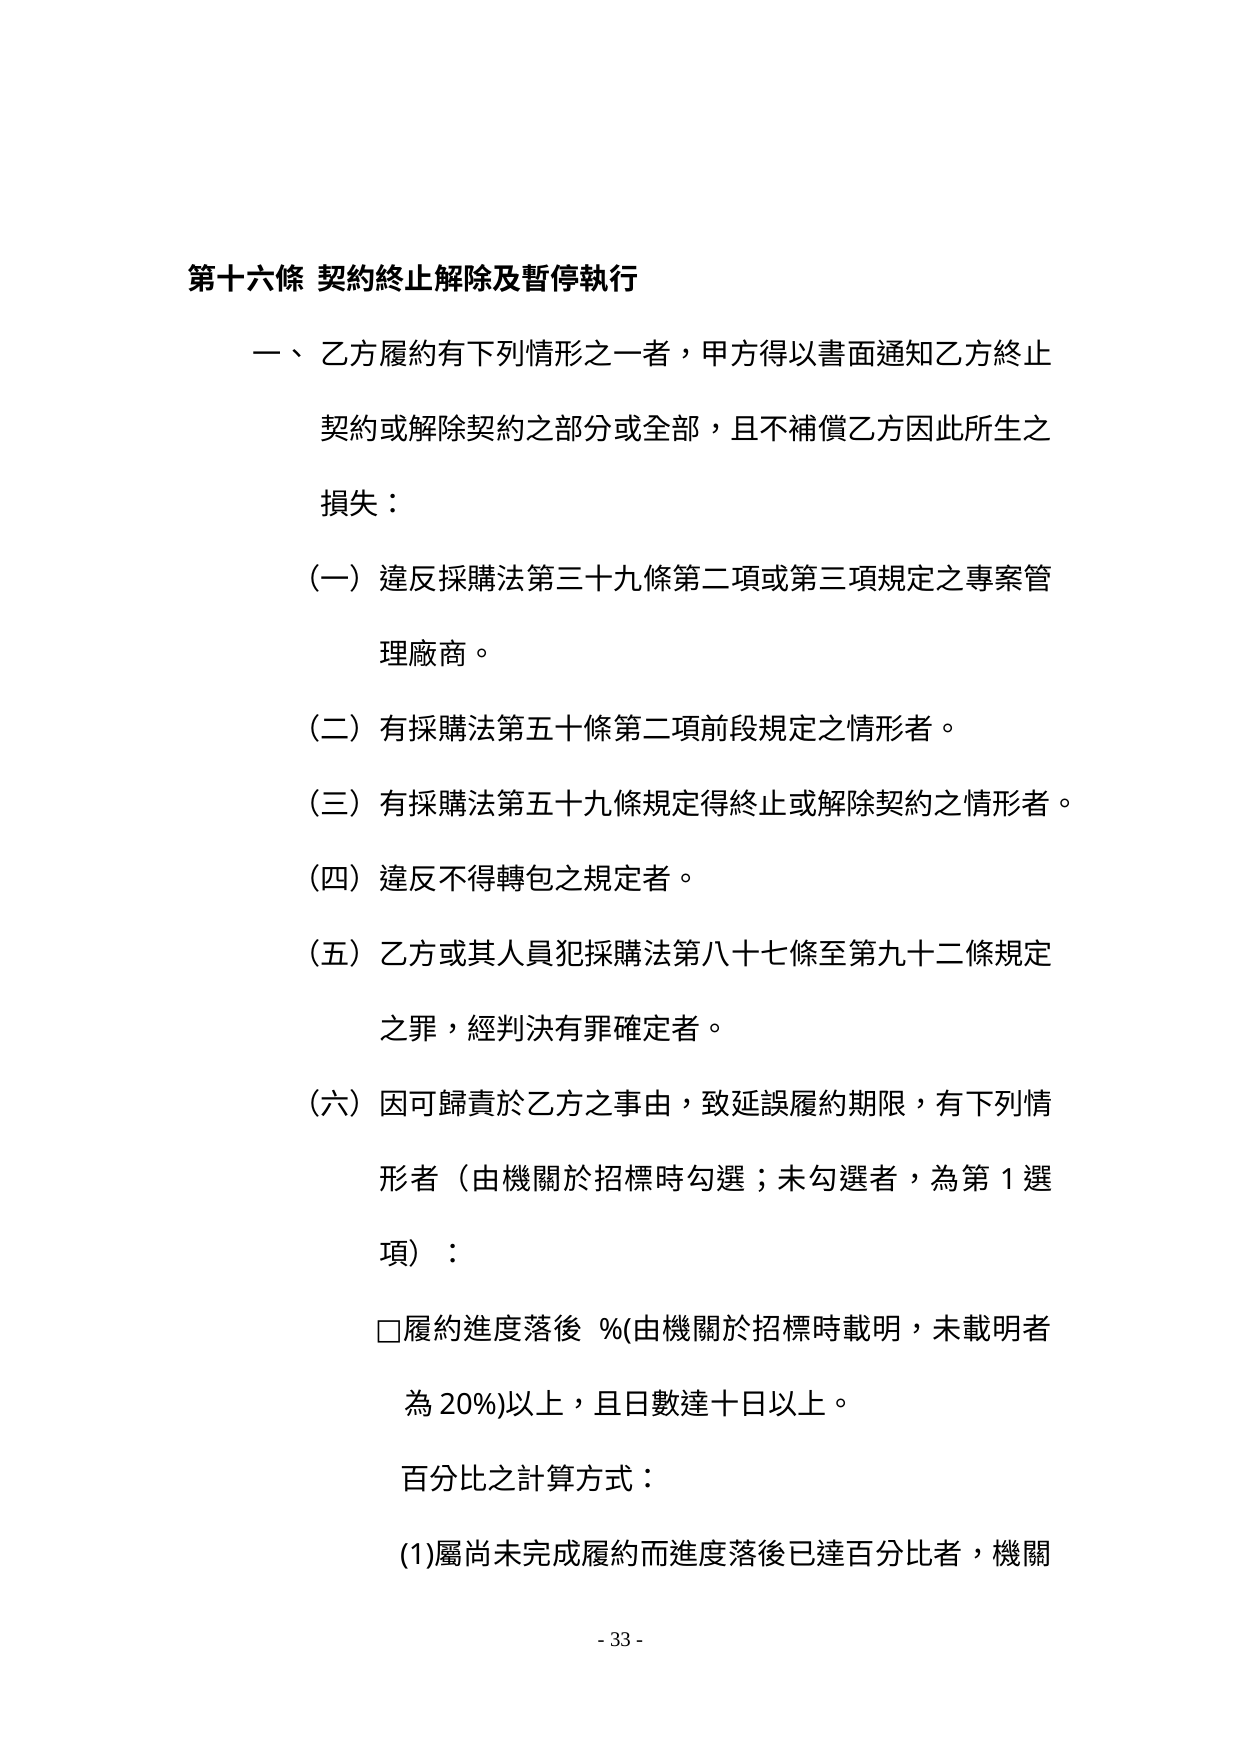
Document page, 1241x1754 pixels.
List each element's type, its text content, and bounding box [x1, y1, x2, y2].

text (1)屬尚未完成履約而進度落後已達百分比者，機關 [400, 1514, 1053, 1589]
text □履約進度落後 %(由機關於招標時載明，未載明者為20%)以上，且日數達十日以上。 [375, 1289, 1053, 1439]
list 乙方或其人員犯採購法第八十七條至第九十二條規定之罪，經判決有罪確定者。 [291, 914, 1053, 1064]
text 第十六條 契約終止解除及暫停執行 [187, 239, 1053, 314]
list 有採購法第五十條第二項前段規定之情形者。 [291, 689, 1053, 764]
list 因可歸責於乙方之事由，致延誤履約期限，有下列情形者（由機關於招標時勾選；未勾選者，為第1選項）： [291, 1064, 1053, 1289]
list 乙方履約有下列情形之一者，甲方得以書面通知乙方終止契約或解除契約之部分或全部，且不補償乙方因此所生之損失： [253, 314, 1053, 539]
list 有採購法第五十九條規定得終止或解除契約之情形者。 [291, 764, 1053, 839]
list 違反採購法第三十九條第二項或第三項規定之專案管理廠商。 [291, 539, 1053, 689]
text 百分比之計算方式： [400, 1439, 1053, 1514]
list 違反不得轉包之規定者。 [291, 839, 1053, 914]
